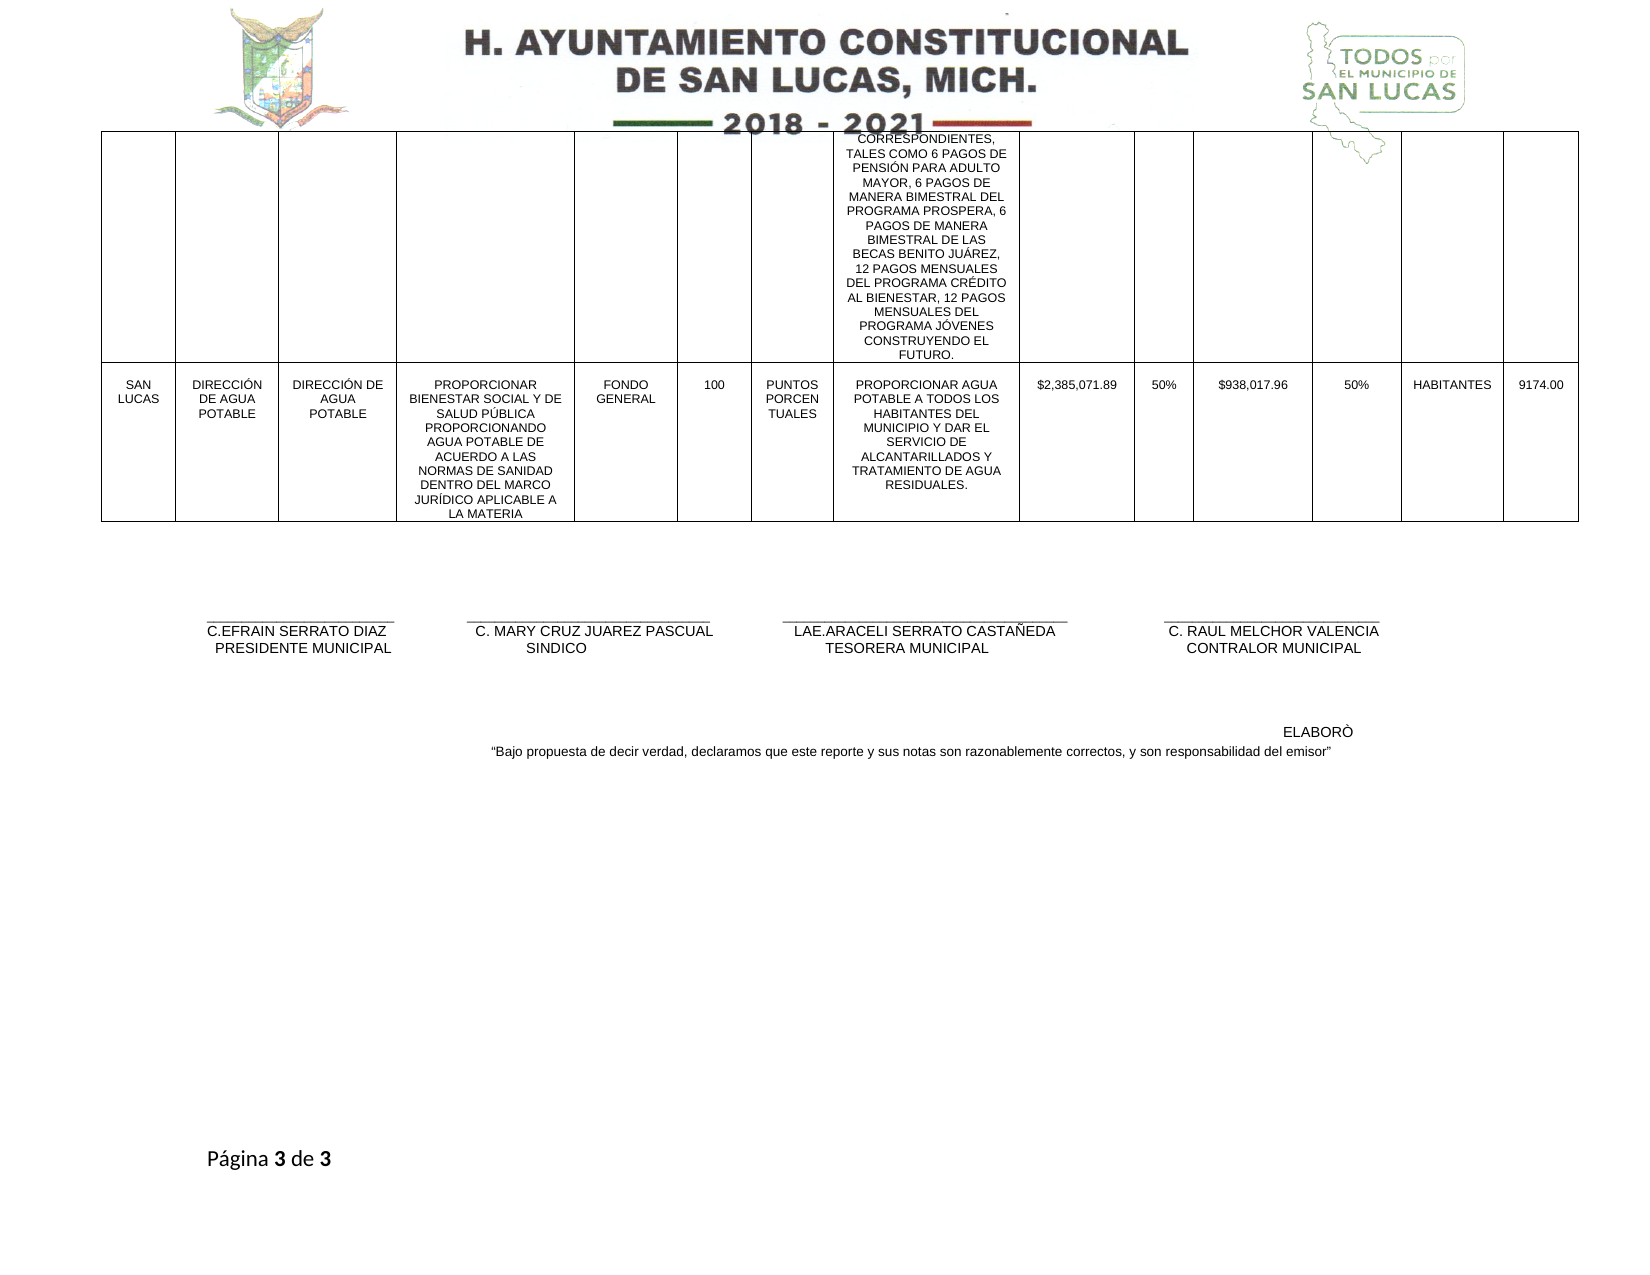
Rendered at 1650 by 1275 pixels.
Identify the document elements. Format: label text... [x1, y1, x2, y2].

table_cell 100 [678, 363, 751, 521]
table_cell PROPORCIONAR AGUA POTABLE A TODOS LOS HABITANTES DEL MUNICIPIO Y DAR EL SERVICIO DE ALCANTARILLADOS Y TRATAMIENTO DE AGUA RESIDUALES. [834, 363, 1019, 521]
text C.EFRAIN SERRATO DIAZ C. MARY CRUZ JUAREZ PASCUAL LAE.ARACELI SERRATO CASTAÑEDA C. RAUL MELCHOR VALENCIA [207, 623, 1473, 640]
table_cell [1135, 143, 1193, 362]
table_cell [1504, 132, 1578, 362]
table_cell 9174.00 [1504, 363, 1578, 521]
table_cell [397, 132, 574, 362]
text ___________________________ ___________________________________ _________________________________________ _______________________________ [207, 608, 1473, 623]
table_cell [279, 132, 396, 362]
table_cell FONDO GENERAL [575, 363, 677, 521]
table_cell [575, 143, 677, 362]
table_cell [1020, 143, 1134, 362]
table_cell [1313, 168, 1401, 362]
table_cell [176, 132, 278, 362]
table_cell [1402, 132, 1503, 362]
table_cell PUNTOS PORCENTUALES [752, 363, 833, 521]
table_cell $938,017.96 [1194, 363, 1312, 521]
table_cell 50% [1313, 363, 1401, 521]
table_cell 50% [1135, 363, 1193, 521]
text PRESIDENTE MUNICIPAL SINDICO TESORERA MUNICIPAL CONTRALOR MUNICIPAL [207, 640, 1473, 656]
table_cell [752, 143, 833, 362]
table_cell DIRECCIÓN DE AGUA POTABLE [176, 363, 278, 521]
table_cell DIRECCIÓN DE AGUA POTABLE [279, 363, 396, 521]
table_cell [1194, 132, 1312, 362]
table_cell $2,385,071.89 [1020, 363, 1134, 521]
table_cell ENTREGAR LOS APOYOS EN LOS DIFERENTES PROGRAMAS A LOS BENEFICIARIOS CORRESPONDIENTES, TALES COMO 6 PAGOS DE PENSIÓN PARA ADULTO MAYOR, 6 PAGOS DE MANERA BIMESTRAL DEL PROGRAMA PROSPERA, 6 PAGOS DE MANERA BIMESTRAL DE LAS BECAS BENITO JUÁREZ, 12 PAGOS MENSUALES DEL PROGRAMA CRÉDITO AL BIENESTAR, 12 PAGOS MENSUALES DEL PROGRAMA JÓVENES CONSTRUYENDO EL FUTURO. [834, 143, 1019, 362]
table_cell [102, 132, 175, 362]
text “Bajo propuesta de decir verdad, declaramos que este reporte y sus notas son razonablemente correctos, y son responsabilidad del emisor” [207, 743, 1473, 759]
table_cell [678, 143, 751, 362]
table_cell PROPORCIONAR BIENESTAR SOCIAL Y DE SALUD PÚBLICA PROPORCIONANDO AGUA POTABLE DE ACUERDO A LAS NORMAS DE SANIDAD DENTRO DEL MARCO JURÍDICO APLICABLE A LA MATERIA [397, 363, 574, 521]
table_cell HABITANTES [1402, 363, 1503, 521]
table_cell SAN LUCAS [102, 363, 175, 521]
text ELABORÒ [207, 715, 1473, 743]
